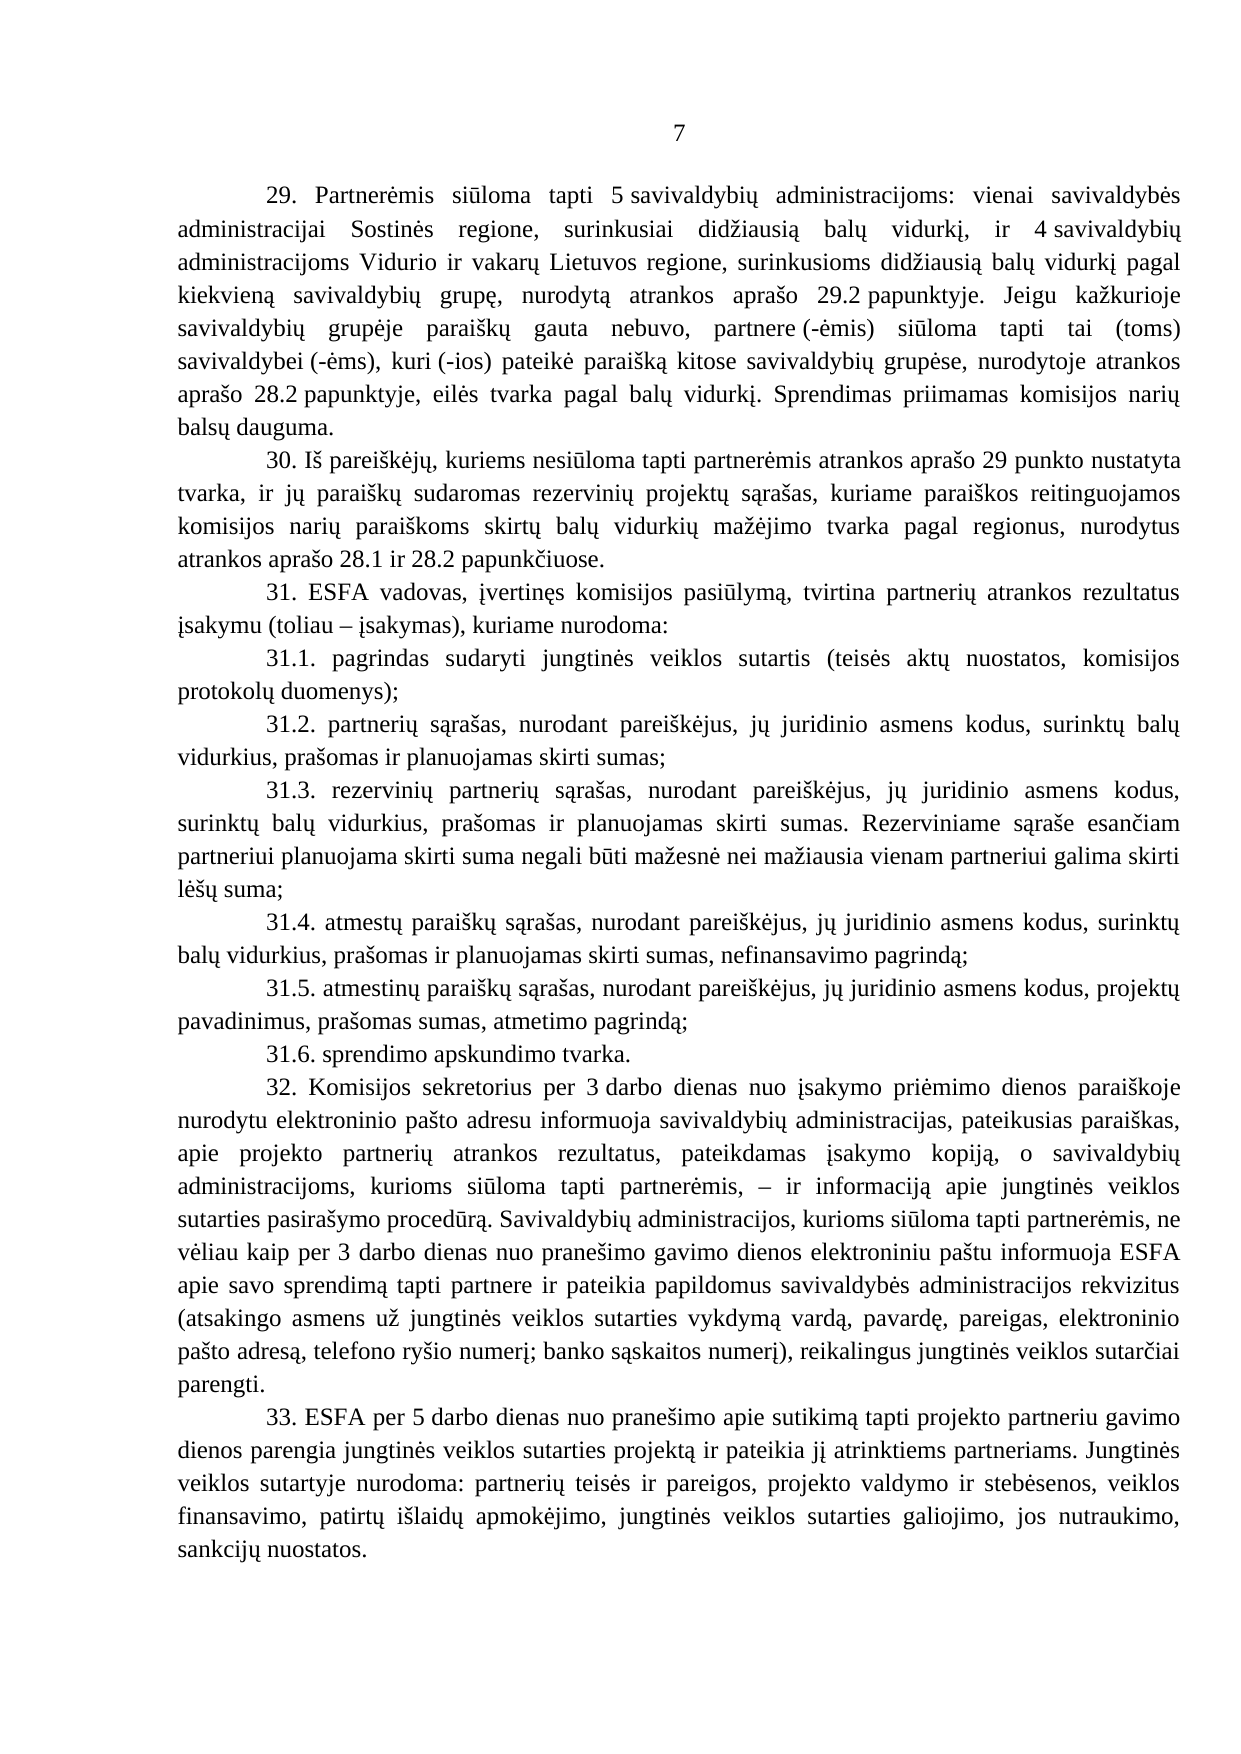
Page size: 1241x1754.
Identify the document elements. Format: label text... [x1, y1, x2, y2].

text 30. Iš pareiškėjų, kuriems nesiūloma tapti partnerėmis atrankos aprašo 29 punkto nustatyta tvarka, ir jų paraiškų sudaromas rezervinių projektų sąrašas, kuriame paraiškos reitinguojamos komisijos narių paraiškoms skirtų balų vidurkių mažėjimo tvarka pagal regionus, nurodytus atrankos aprašo 28.1 ir 28.2 papunkčiuose. [177, 445, 1181, 573]
text 31.5. atmestinų paraiškų sąrašas, nurodant pareiškėjus, jų juridinio asmens kodus, projektų pavadinimus, prašomas sumas, atmetimo pagrindą; [177, 973, 1181, 1035]
text 31.6. sprendimo apskundimo tvarka. [177, 1039, 1181, 1068]
text 31.1. pagrindas sudaryti jungtinės veiklos sutartis (teisės aktų nuostatos, komisijos protokolų duomenys); [177, 643, 1181, 705]
text 33. ESFA per 5 darbo dienas nuo pranešimo apie sutikimą tapti projekto partneriu gavimo dienos parengia jungtinės veiklos sutarties projektą ir pateikia jį atrinktiems partneriams. Jungtinės veiklos sutartyje nurodoma: partnerių teisės ir pareigos, projekto valdymo ir stebėsenos, veiklos finansavimo, patirtų išlaidų apmokėjimo, jungtinės veiklos sutarties galiojimo, jos nutraukimo, sankcijų nuostatos. [177, 1402, 1181, 1563]
text 32. Komisijos sekretorius per 3 darbo dienas nuo įsakymo priėmimo dienos paraiškoje nurodytu elektroninio pašto adresu informuoja savivaldybių administracijas, pateikusias paraiškas, apie projekto partnerių atrankos rezultatus, pateikdamas įsakymo kopiją, o savivaldybių administracijoms, kurioms siūloma tapti partnerėmis, – ir informaciją apie jungtinės veiklos sutarties pasirašymo procedūrą. Savivaldybių administracijos, kurioms siūloma tapti partnerėmis, ne vėliau kaip per 3 darbo dienas nuo pranešimo gavimo dienos elektroniniu paštu informuoja ESFA apie savo sprendimą tapti partnere ir pateikia papildomus savivaldybės administracijos rekvizitus (atsakingo asmens už jungtinės veiklos sutarties vykdymą vardą, pavardę, pareigas, elektroninio pašto adresą, telefono ryšio numerį; banko sąskaitos numerį), reikalingus jungtinės veiklos sutarčiai parengti. [177, 1072, 1181, 1398]
text 31.3. rezervinių partnerių sąrašas, nurodant pareiškėjus, jų juridinio asmens kodus, surinktų balų vidurkius, prašomas ir planuojamas skirti sumas. Rezerviniame sąraše esančiam partneriui planuojama skirti suma negali būti mažesnė nei mažiausia vienam partneriui galima skirti lėšų suma; [177, 775, 1181, 903]
text 31.2. partnerių sąrašas, nurodant pareiškėjus, jų juridinio asmens kodus, surinktų balų vidurkius, prašomas ir planuojamas skirti sumas; [177, 709, 1181, 771]
text 29. Partnerėmis siūloma tapti 5 savivaldybių administracijoms: vienai savivaldybės administracijai Sostinės regione, surinkusiai didžiausią balų vidurkį, ir 4 savivaldybių administracijoms Vidurio ir vakarų Lietuvos regione, surinkusioms didžiausią balų vidurkį pagal kiekvieną savivaldybių grupę, nurodytą atrankos aprašo 29.2 papunktyje. Jeigu kažkurioje savivaldybių grupėje paraiškų gauta nebuvo, partnere (-ėmis) siūloma tapti tai (toms) savivaldybei (-ėms), kuri (-ios) pateikė paraišką kitose savivaldybių grupėse, nurodytoje atrankos aprašo 28.2 papunktyje, eilės tvarka pagal balų vidurkį. Sprendimas priimamas komisijos narių balsų dauguma. [177, 181, 1181, 441]
text 31. ESFA vadovas, įvertinęs komisijos pasiūlymą, tvirtina partnerių atrankos rezultatus įsakymu (toliau – įsakymas), kuriame nurodoma: [177, 577, 1181, 639]
text 31.4. atmestų paraiškų sąrašas, nurodant pareiškėjus, jų juridinio asmens kodus, surinktų balų vidurkius, prašomas ir planuojamas skirti sumas, nefinansavimo pagrindą; [177, 907, 1181, 969]
